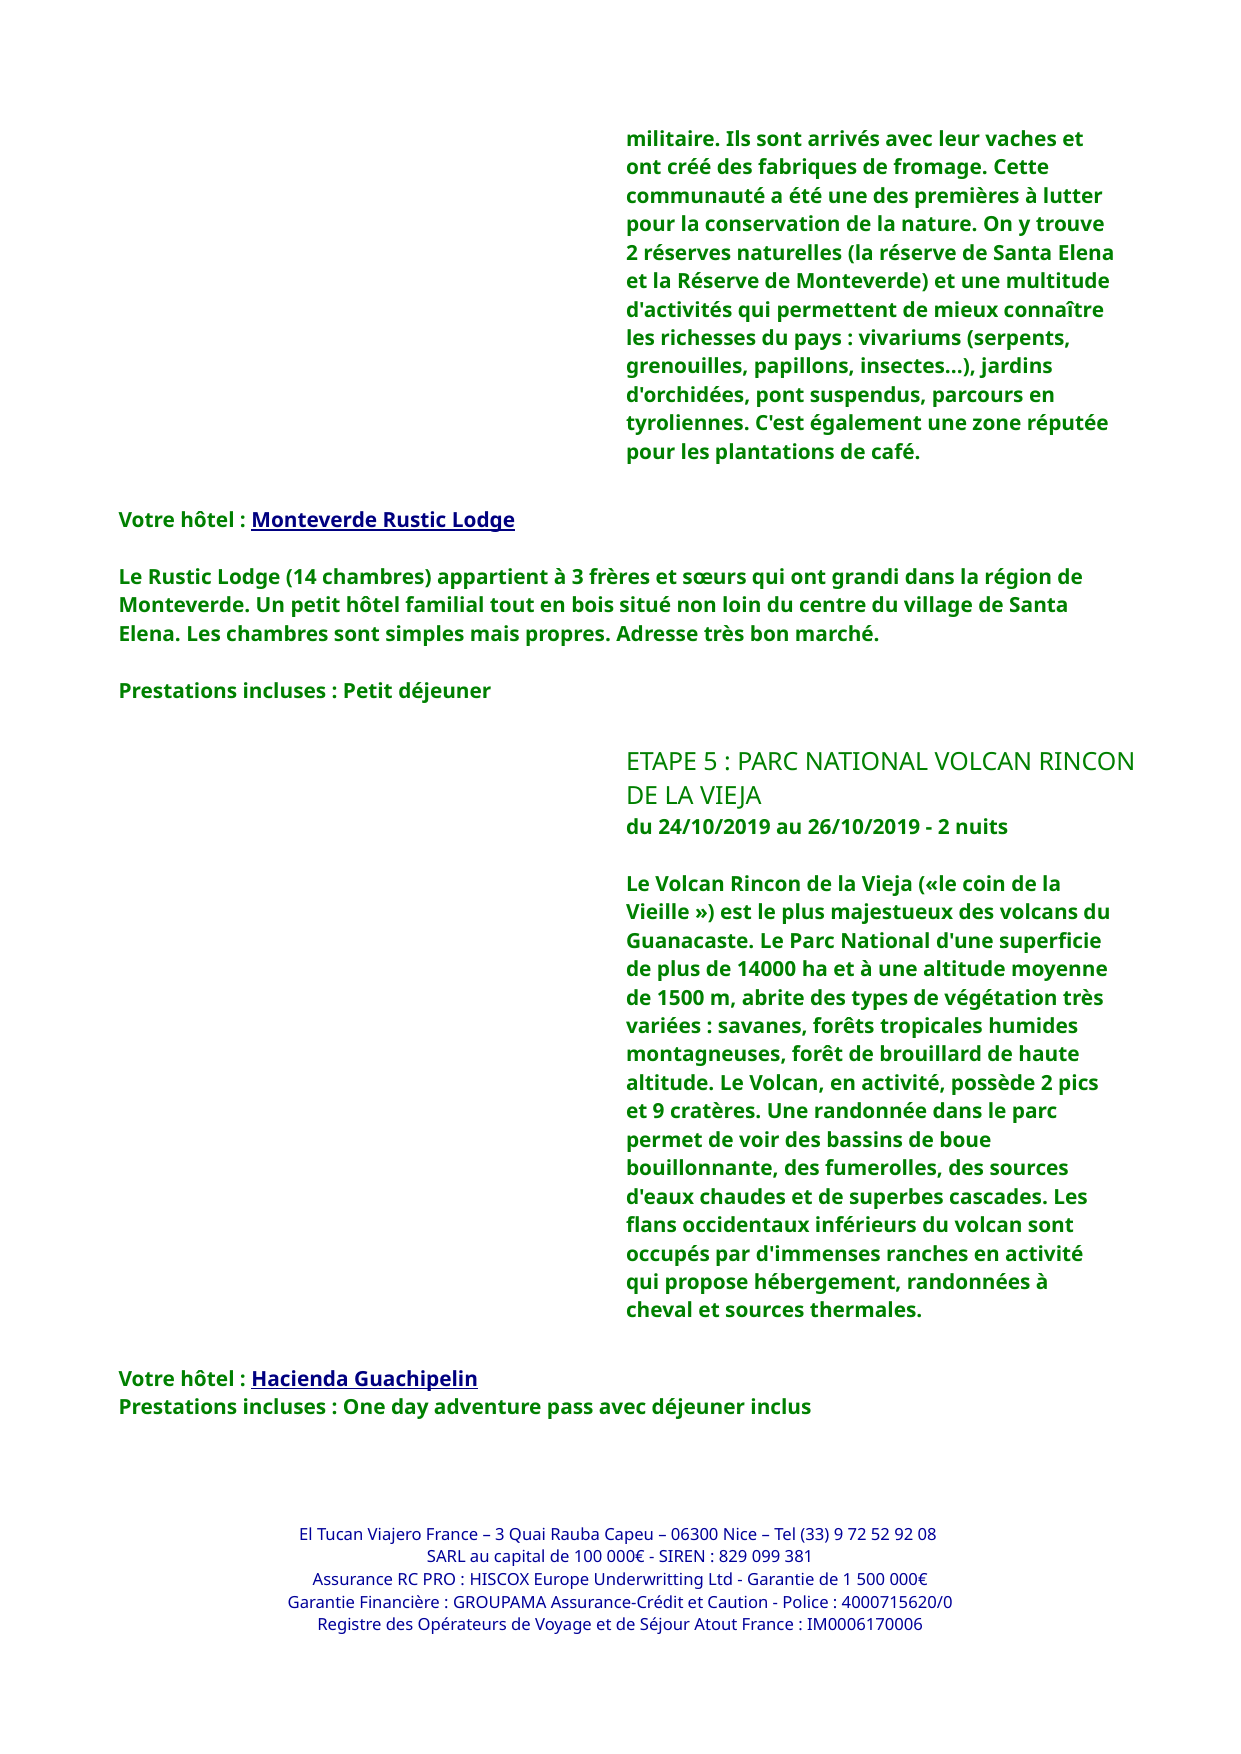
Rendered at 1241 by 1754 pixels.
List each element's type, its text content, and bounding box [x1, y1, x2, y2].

table_header [118, 118, 620, 471]
table_header ETAPE 5 : PARC NATIONAL VOLCAN RINCON DE LA VIEJA du 24/10/2019 au 26/10/2019 - 2 nuits Le Volcan Rincon de la Vieja («le coin de la Vieille ») est le plus majestueux des volcans du Guanacaste. Le Parc National d'une superficie de plus de 14000 ha et à une altitude moyenne de 1500 m, abrite des types de végétation très variées : savanes, forêts tropicales humides montagneuses, forêt de brouillard de haute altitude. Le Volcan, en activité, possède 2 pics et 9 cratères. Une randonnée dans le parc permet de voir des bassins de boue bouillonnante, des fumerolles, des sources d'eaux chaudes et de superbes cascades. Les flans occidentaux inférieurs du volcan sont occupés par d'immenses ranches en activité qui propose hébergement, randonnées à cheval et sources thermales. [620, 738, 1122, 1330]
text Votre hôtel : Hacienda Guachipelin [118, 1364, 1122, 1392]
table_header [118, 738, 620, 1330]
table_header militaire. Ils sont arrivés avec leur vaches et ont créé des fabriques de fromage. Cette communauté a été une des premières à lutter pour la conservation de la nature. On y trouve 2 réserves naturelles (la réserve de Santa Elena et la Réserve de Monteverde) et une multitude d'activités qui permettent de mieux connaître les richesses du pays : vivariums (serpents, grenouilles, papillons, insectes...), jardins d'orchidées, pont suspendus, parcours en tyroliennes. C'est également une zone réputée pour les plantations de café. [620, 118, 1122, 471]
text Prestations incluses : Petit déjeuner [118, 676, 1122, 704]
text Votre hôtel : Monteverde Rustic Lodge [118, 505, 1122, 533]
text Prestations incluses : One day adventure pass avec déjeuner inclus [118, 1392, 1122, 1421]
text Le Rustic Lodge (14 chambres) appartient à 3 frères et sœurs qui ont grandi dans la région de Monteverde. Un petit hôtel familial tout en bois situé non loin du centre du village de Santa Elena. Les chambres sont simples mais propres. Adresse très bon marché. [118, 562, 1122, 647]
